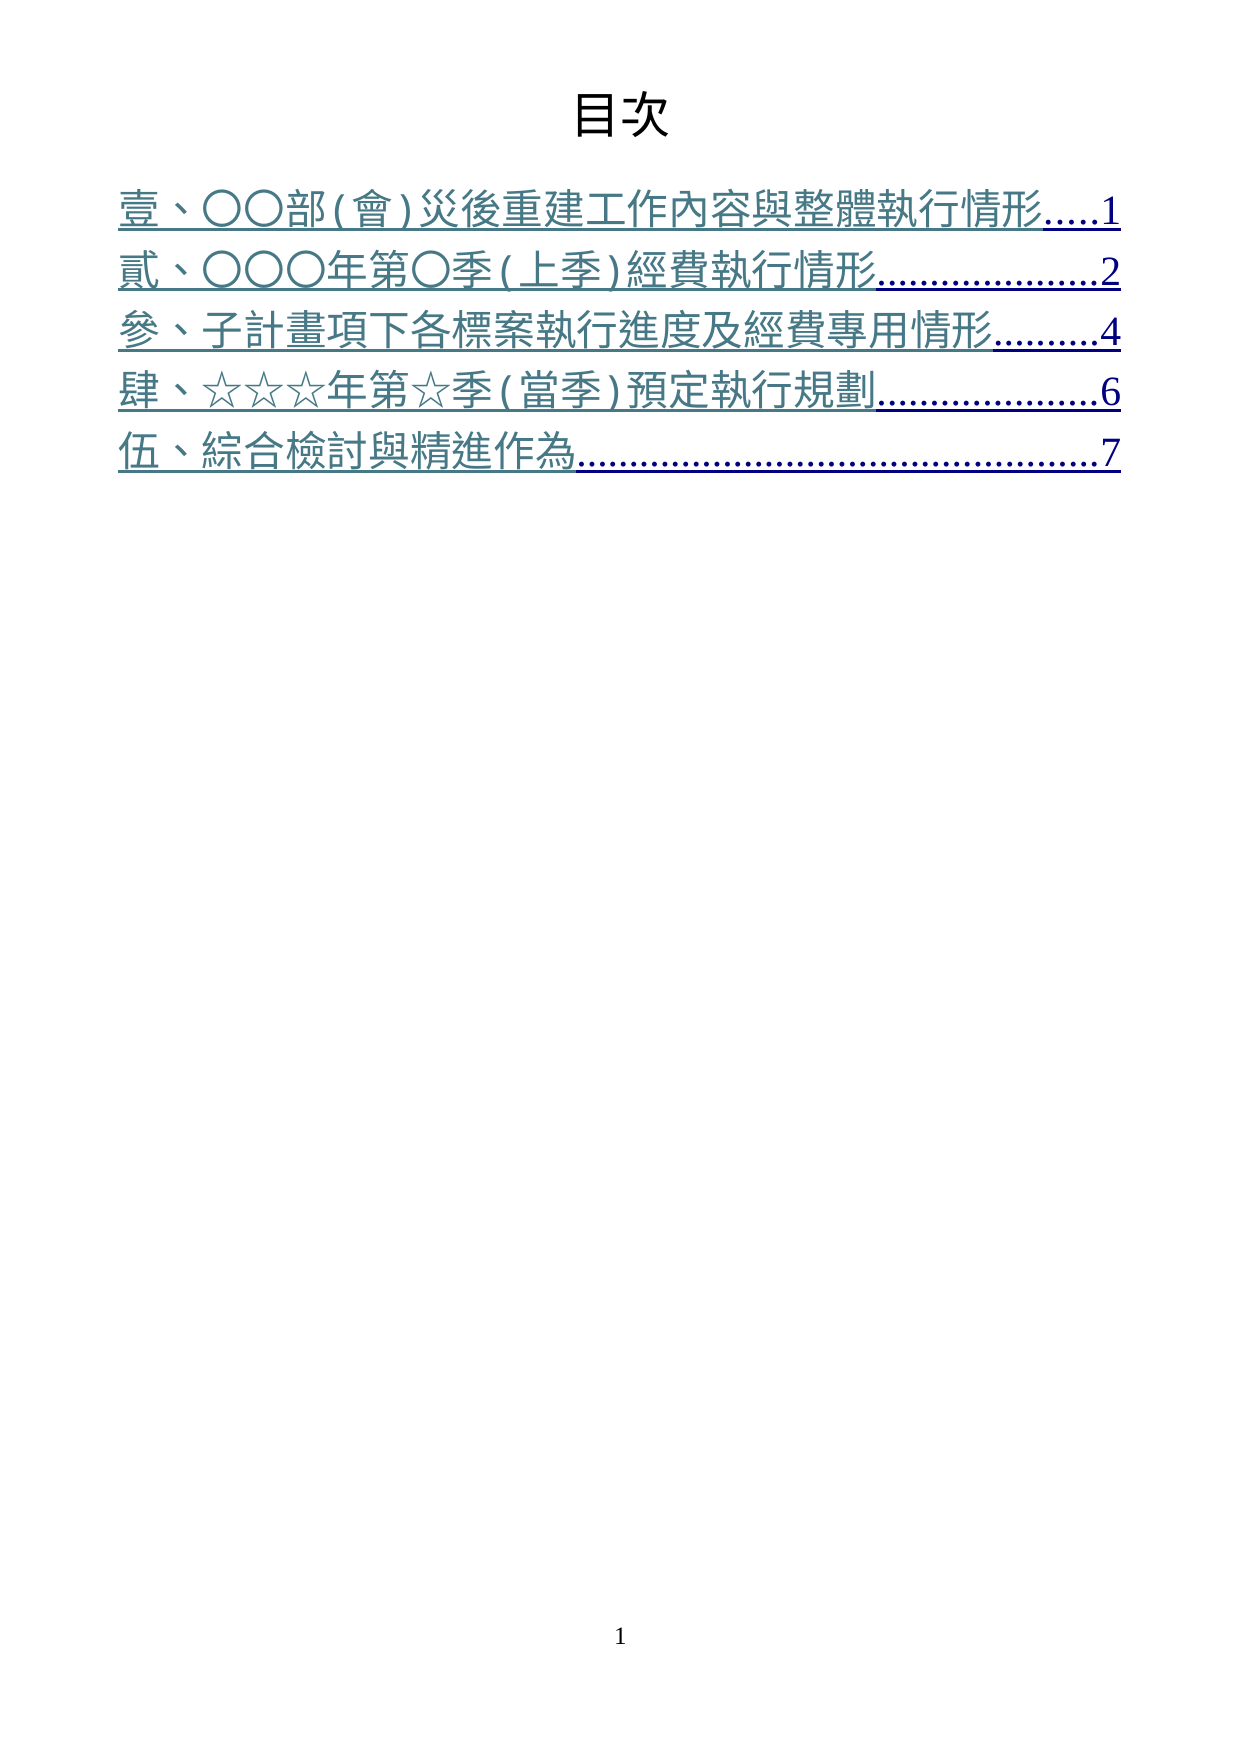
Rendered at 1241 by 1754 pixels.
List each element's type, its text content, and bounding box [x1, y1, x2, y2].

text 壹、〇〇部(會)災後重建工作內容與整體執行情形 1 [118, 176, 1122, 237]
text 伍、綜合檢討與精進作為 7 [118, 418, 1122, 478]
text 目次 [118, 75, 1122, 147]
text 參、子計畫項下各標案執行進度及經費專用情形 4 [118, 297, 1122, 357]
text 肆、☆☆☆年第☆季(當季)預定執行規劃 6 [118, 357, 1122, 418]
text 貳、〇〇〇年第〇季(上季)經費執行情形 2 [118, 237, 1122, 297]
